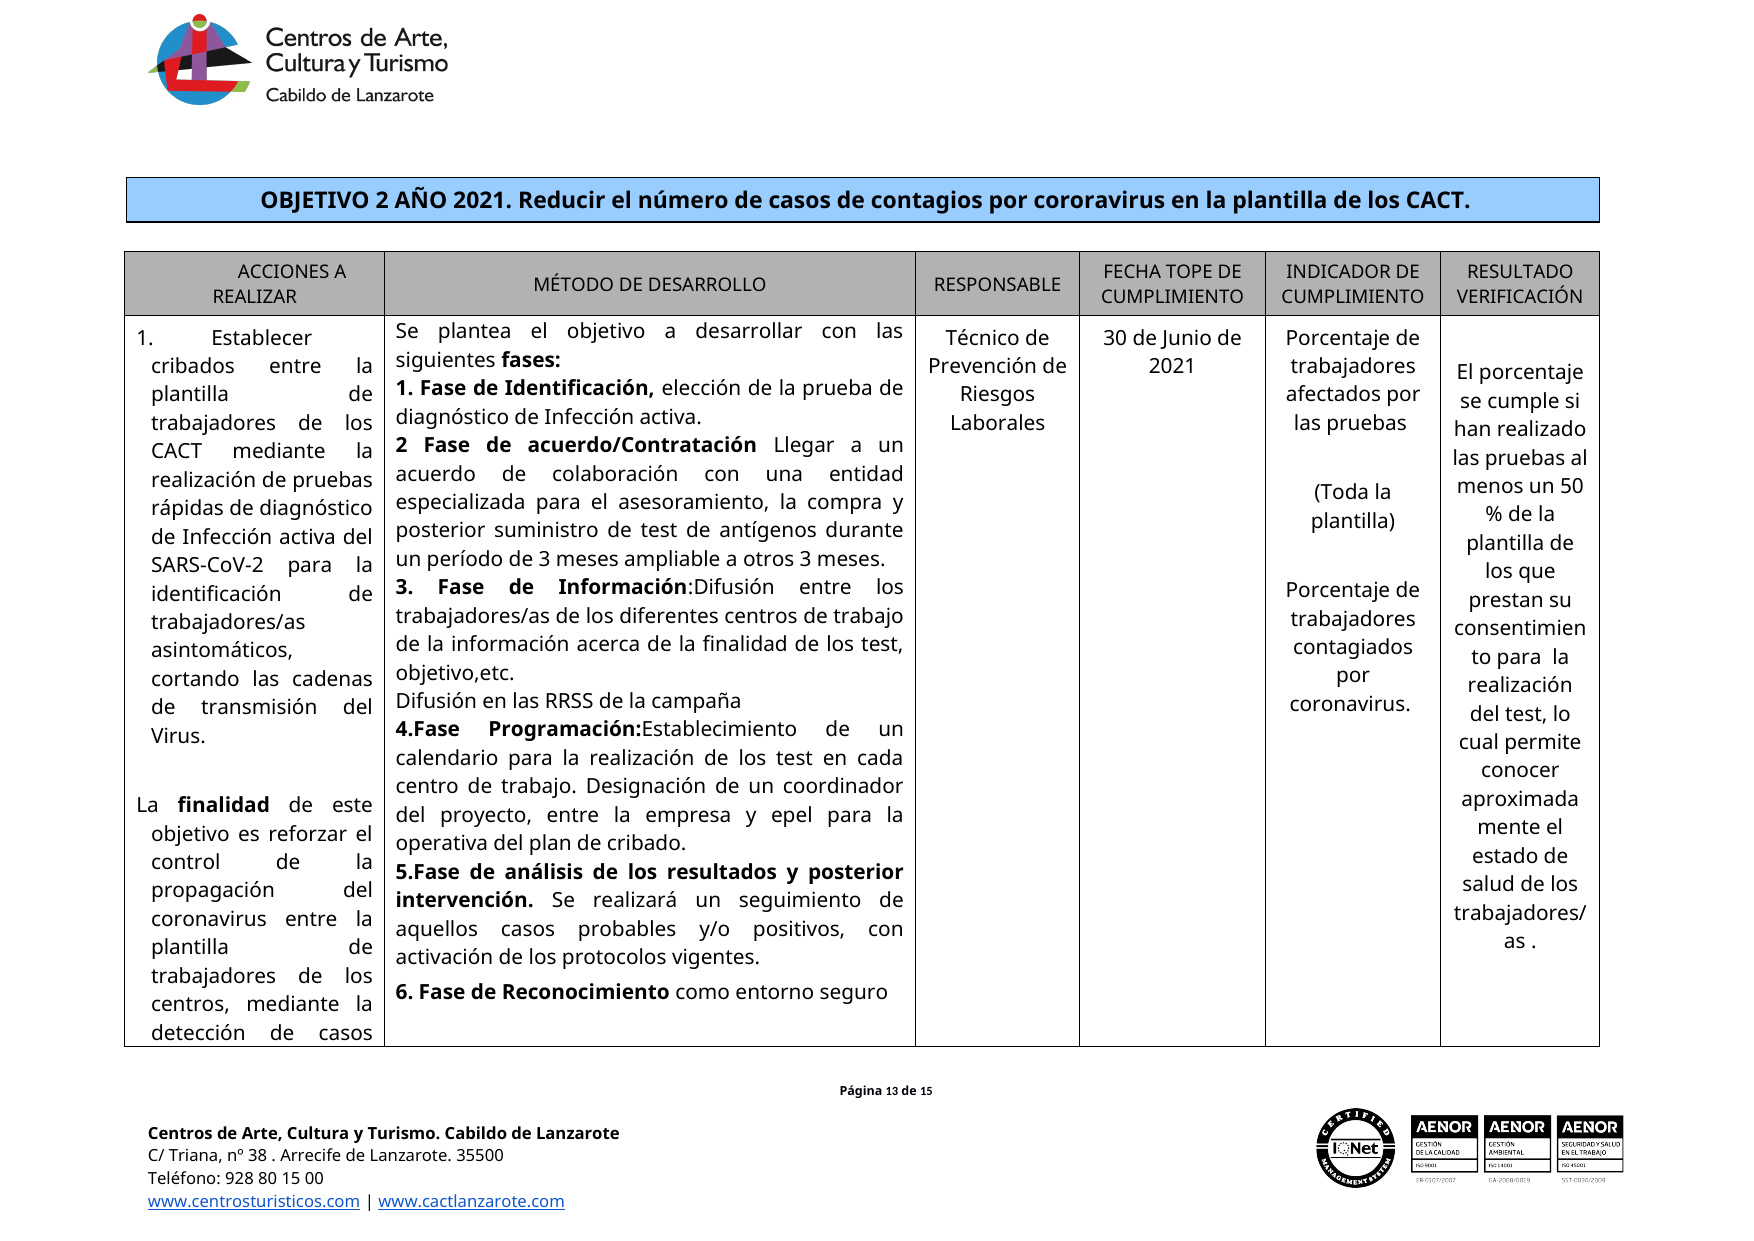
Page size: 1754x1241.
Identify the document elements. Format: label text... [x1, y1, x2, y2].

picture [147, 14, 448, 105]
table_cell Porcentaje de trabajadores afectados por las pruebas (Toda la plantilla) Porcentaje de trabajadores contagiados por coronavirus. [1266, 316, 1440, 1046]
table_header INDICADOR DE CUMPLIMIENTO [1266, 252, 1440, 315]
picture [1316, 1108, 1624, 1188]
table_header FECHA TOPE DE CUMPLIMIENTO [1080, 252, 1265, 315]
table_cell Establecer cribados entre la plantilla de trabajadores de los CACT mediante la realización de pruebas rápidas de diagnóstico de Infección activa del SARS-CoV-2 para la identificación de trabajadores/as asintomáticos, cortando las cadenas de transmisión del Virus. La finalidad de este objetivo es reforzar el control de la propagación del coronavirus entre la plantilla de trabajadores de los centros, mediante la detección de casos [125, 316, 384, 1046]
table_header ACCIONES A REALIZAR [125, 252, 384, 315]
table_cell Técnico de Prevención de Riesgos Laborales [916, 316, 1079, 1046]
table_cell El porcentaje se cumple si han realizado las pruebas al menos un 50 % de la plantilla de los que prestan su consentimiento para la realización del test, lo cual permite conocer aproximadamente el estado de salud de los trabajadores/as . [1441, 316, 1599, 1046]
table_cell Se plantea el objetivo a desarrollar con las siguientes fases: 1. Fase de Identificación, elección de la prueba de diagnóstico de Infección activa. 2 Fase de acuerdo/Contratación Llegar a un acuerdo de colaboración con una entidad especializada para el asesoramiento, la compra y posterior suministro de test de antígenos durante un período de 3 meses ampliable a otros 3 meses. 3. Fase de Información:Difusión entre los trabajadores/as de los diferentes centros de trabajo de la información acerca de la finalidad de los test, objetivo,etc. Difusión en las RRSS de la campaña 4.Fase Programación:Establecimiento de un calendario para la realización de los test en cada centro de trabajo. Designación de un coordinador del proyecto, entre la empresa y epel para la operativa del plan de cribado. 5.Fase de análisis de los resultados y posterior intervención. Se realizará un seguimiento de aquellos casos probables y/o positivos, con activación de los protocolos vigentes. 6. Fase de Reconocimiento como entorno seguro [385, 316, 915, 1046]
table_cell 30 de Junio de 2021 [1080, 316, 1265, 1046]
table_header OBJETIVO 2 AÑO 2021. Reducir el número de casos de contagios por cororavirus en la plantilla de los CACT. [127, 178, 1599, 221]
table_header RESULTADO VERIFICACIÓN [1441, 252, 1599, 315]
table_header MÉTODO DE DESARROLLO [385, 252, 915, 315]
table_header RESPONSABLE [916, 252, 1079, 315]
